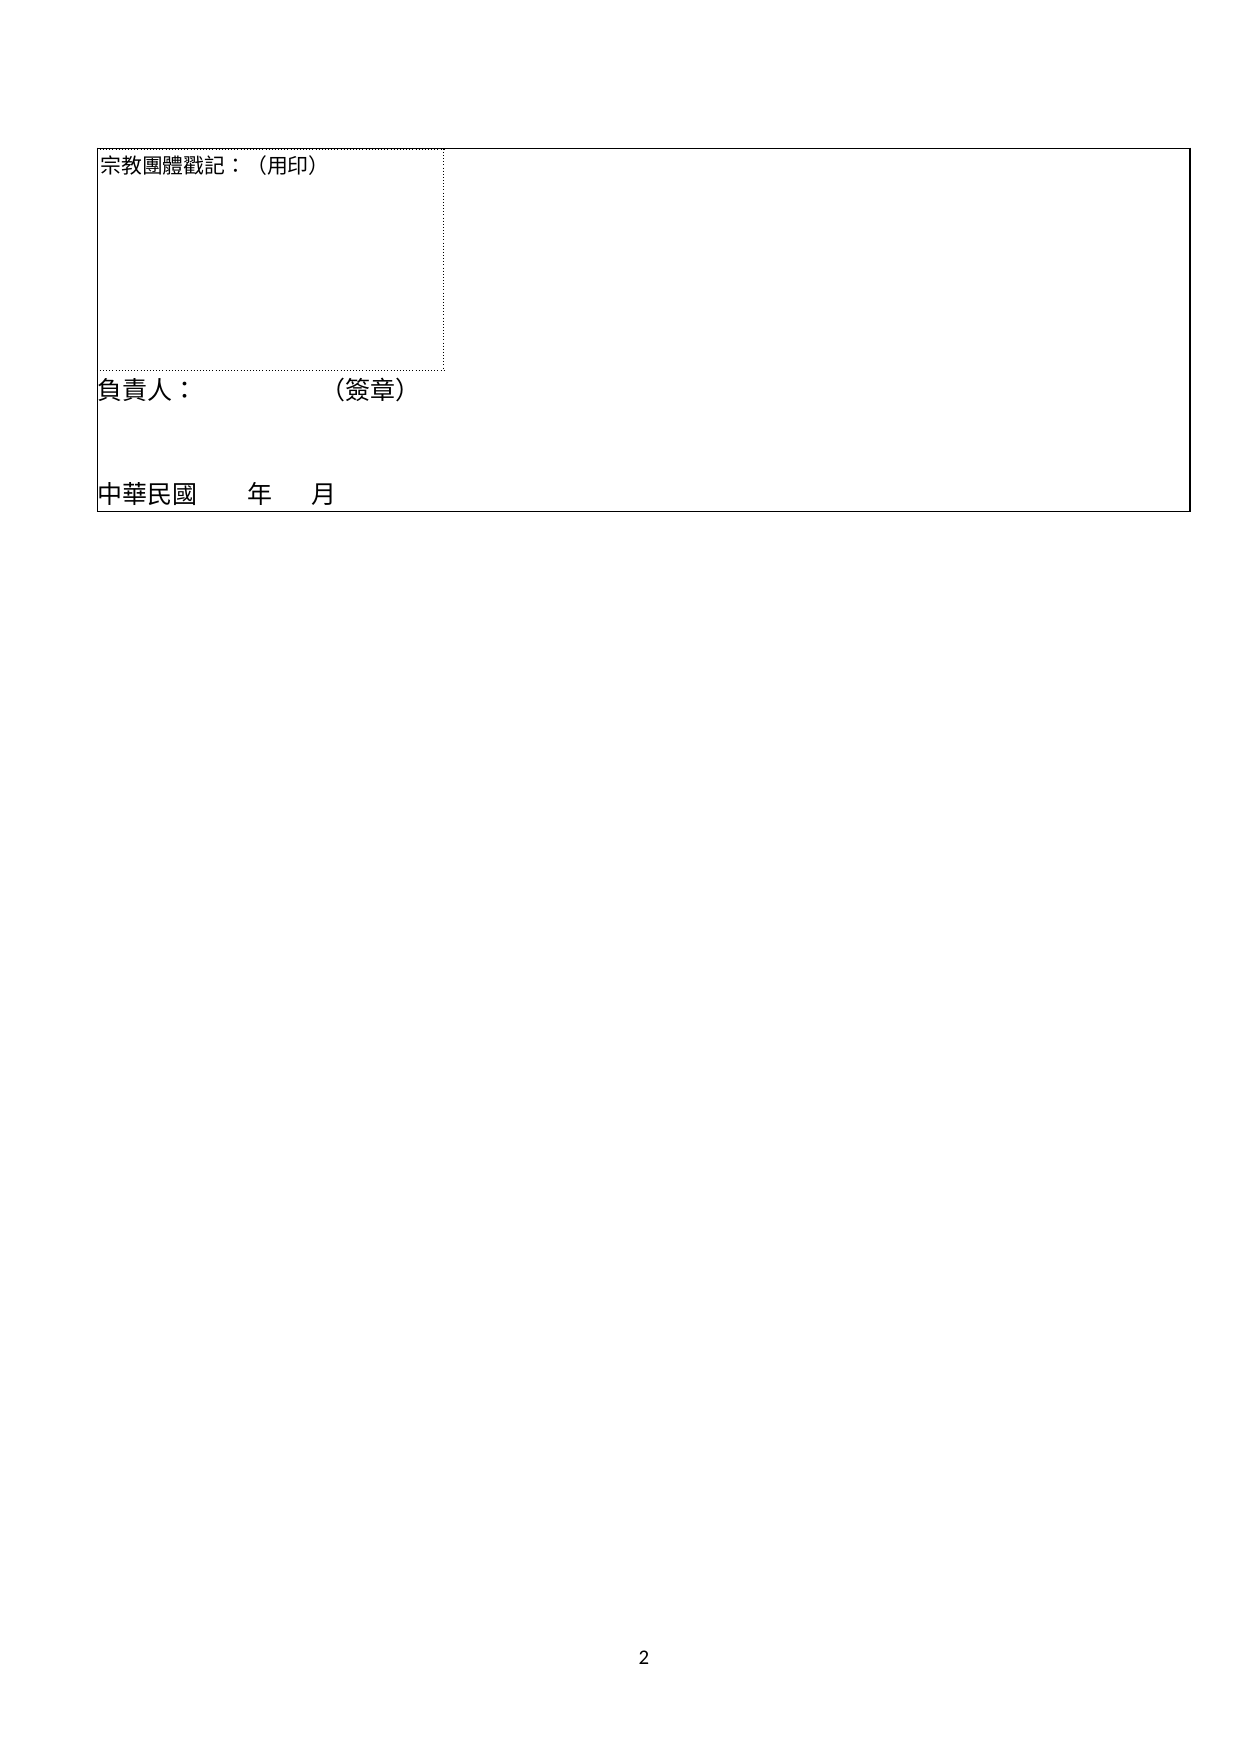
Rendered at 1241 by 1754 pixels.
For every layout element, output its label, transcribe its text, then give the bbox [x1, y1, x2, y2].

table_header 宗教團體戳記：（用印） [98, 149, 443, 369]
table_cell 負責人： （簽章） 中華民國 年 月 [98, 149, 1189, 511]
